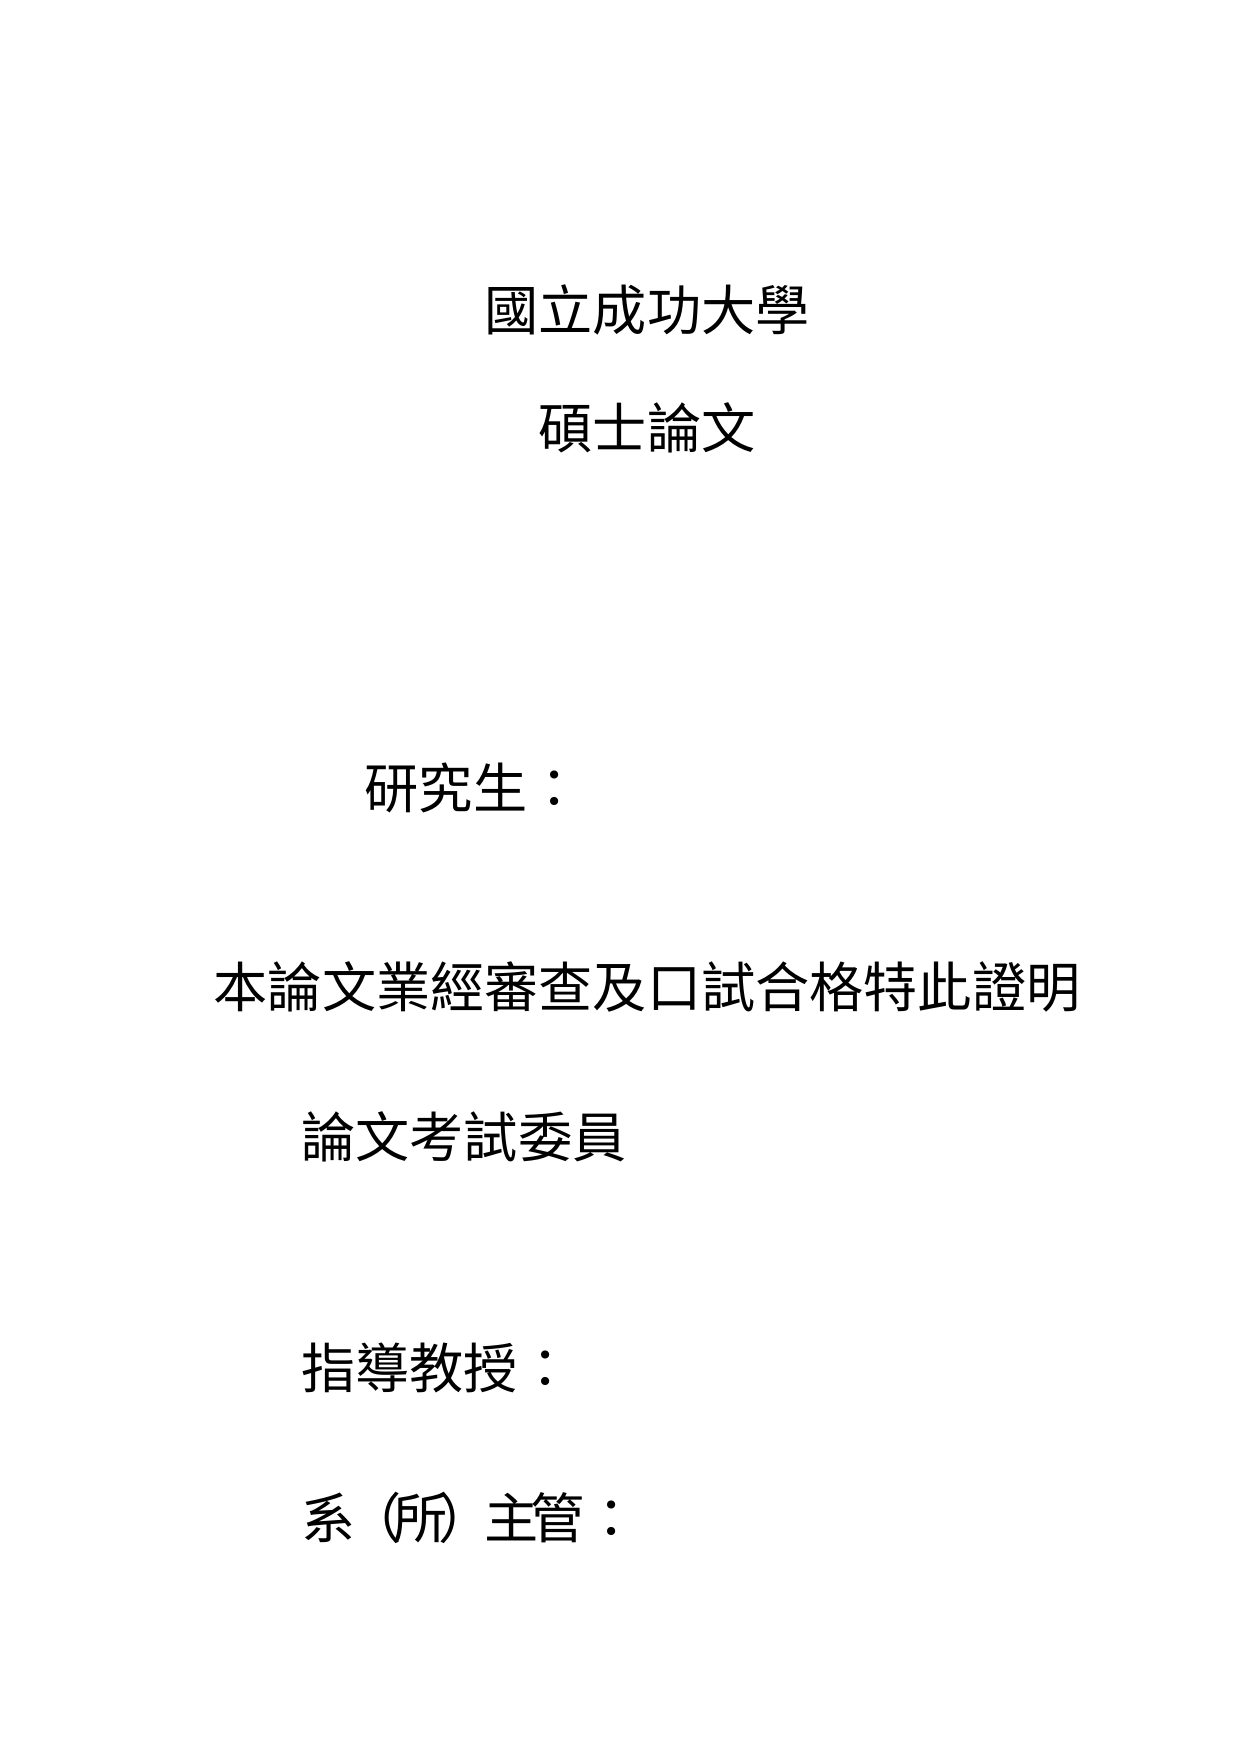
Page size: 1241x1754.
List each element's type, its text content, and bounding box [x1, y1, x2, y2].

text 論文考試委員 [301, 1078, 1106, 1190]
text 指導教授： [301, 1308, 1106, 1421]
text 系（所）主管： [301, 1458, 1106, 1571]
text 本論文業經審查及口試合格特此證明 [187, 928, 1106, 1040]
text 碩士論文 [187, 369, 1106, 481]
text 國立成功大學 [187, 251, 1106, 363]
text 研究生： [364, 729, 1106, 841]
